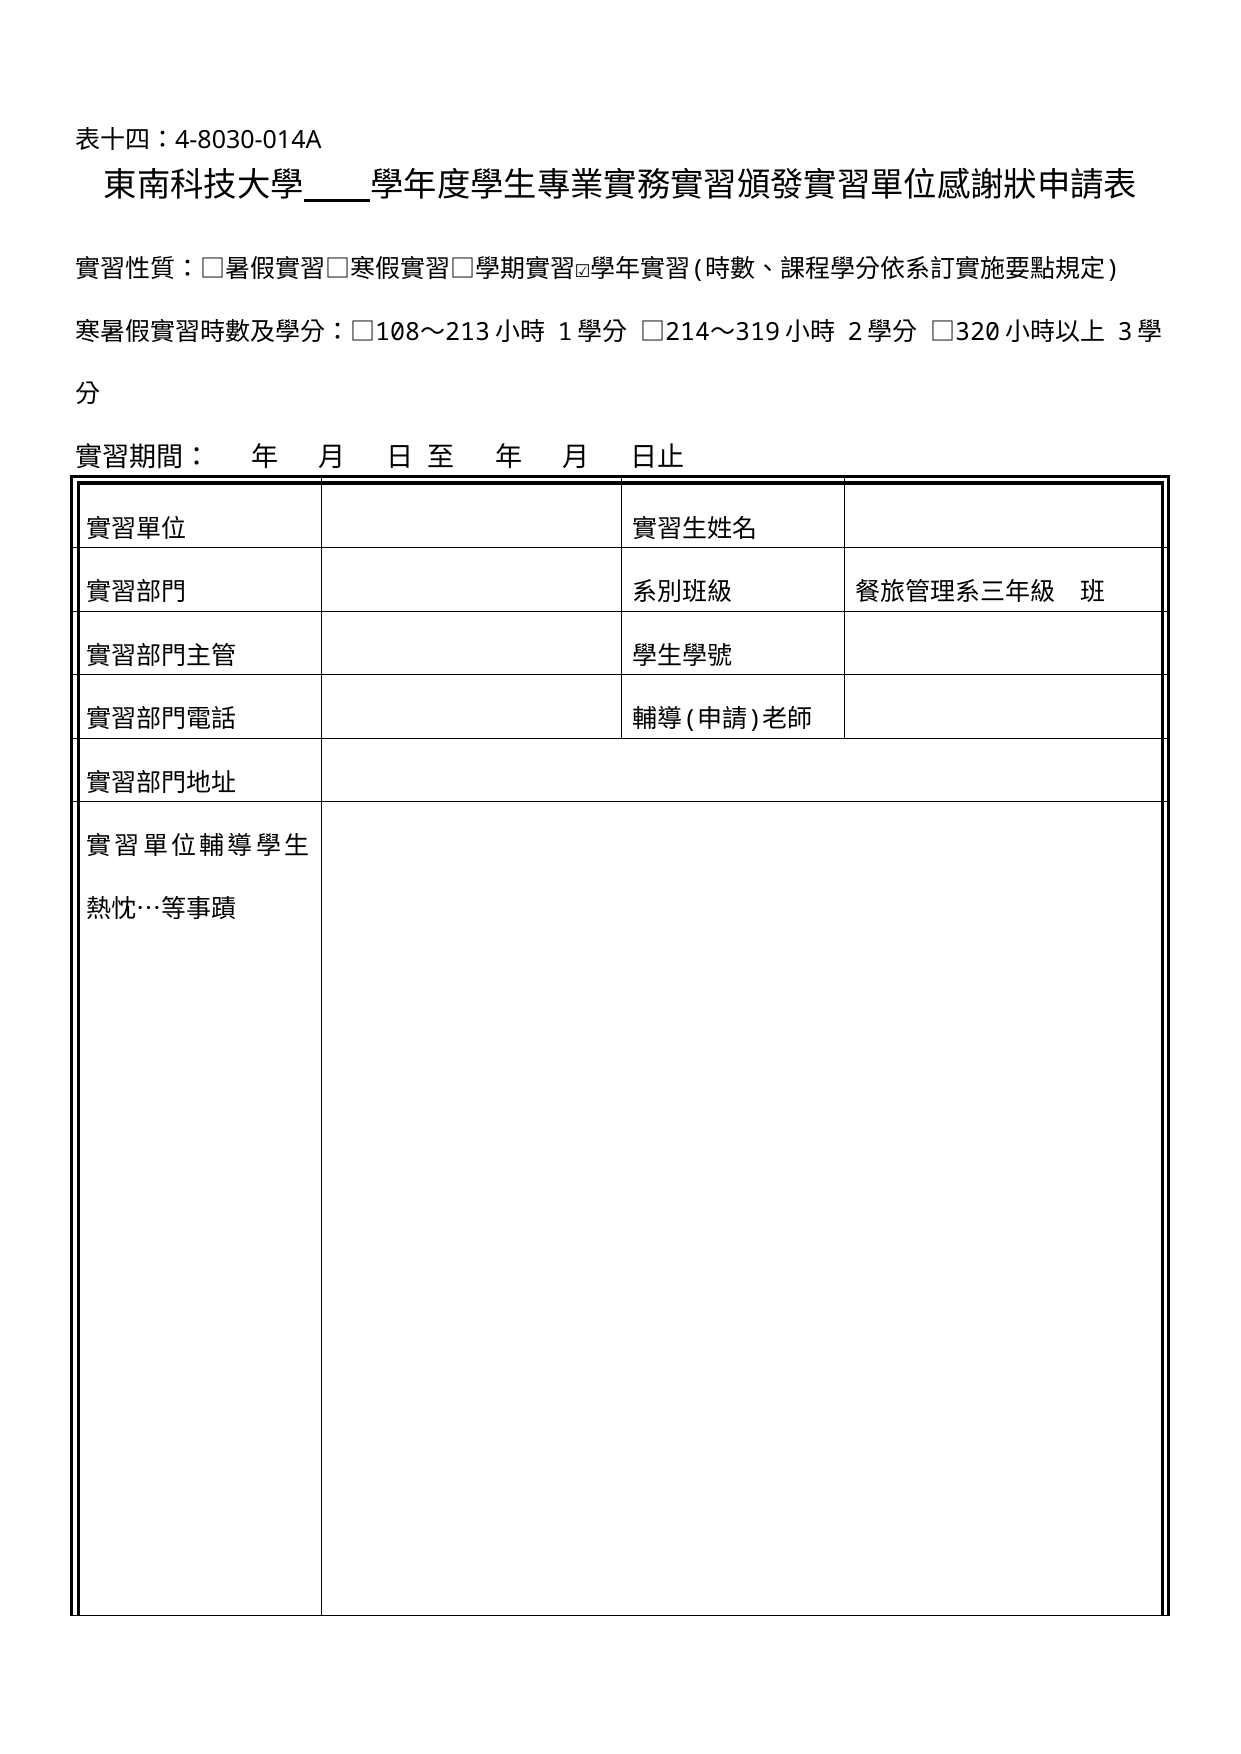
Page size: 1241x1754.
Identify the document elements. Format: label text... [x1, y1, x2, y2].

table_header [845, 478, 1165, 547]
table_header [845, 485, 1161, 547]
table_cell 實習部門地址 [80, 739, 321, 801]
table_cell 實習單位輔導學生熱忱…等事蹟 [80, 802, 321, 1615]
table_cell 輔導(申請)老師 [622, 675, 844, 738]
text 實習性質：□暑假實習□寒假實習□學期實習☑學年實習(時數、課程學分依系訂實施要點規定) [75, 225, 1165, 288]
table_cell [322, 739, 1161, 801]
table_cell 實習部門 [80, 548, 321, 611]
text 寒暑假實習時數及學分：□108～213小時 1學分 □214～319小時 2學分 □320小時以上 3學分 [75, 288, 1165, 413]
table_cell 學生學號 [622, 612, 844, 674]
table_cell 餐旅管理系三年級 班 [845, 548, 1161, 611]
table_cell [322, 548, 621, 611]
table_header [322, 485, 621, 547]
table_header 實習單位 [75, 478, 321, 547]
table_cell [845, 675, 1161, 738]
table_cell 系別班級 [622, 548, 844, 611]
text 表十四：4-8030-014A [75, 96, 1165, 158]
table_cell [845, 612, 1161, 674]
table_cell [322, 612, 621, 674]
table_cell [322, 675, 621, 738]
table_cell [322, 802, 1161, 1615]
text 東南科技大學 學年度學生專業實務實習頒發實習單位感謝狀申請表 [75, 158, 1165, 206]
table_header 實習生姓名 [622, 485, 844, 547]
table_cell 實習部門主管 [80, 612, 321, 674]
text 實習期間： 年 月 日 至 年 月 日止 [75, 413, 1165, 475]
table_cell 實習部門電話 [80, 675, 321, 738]
